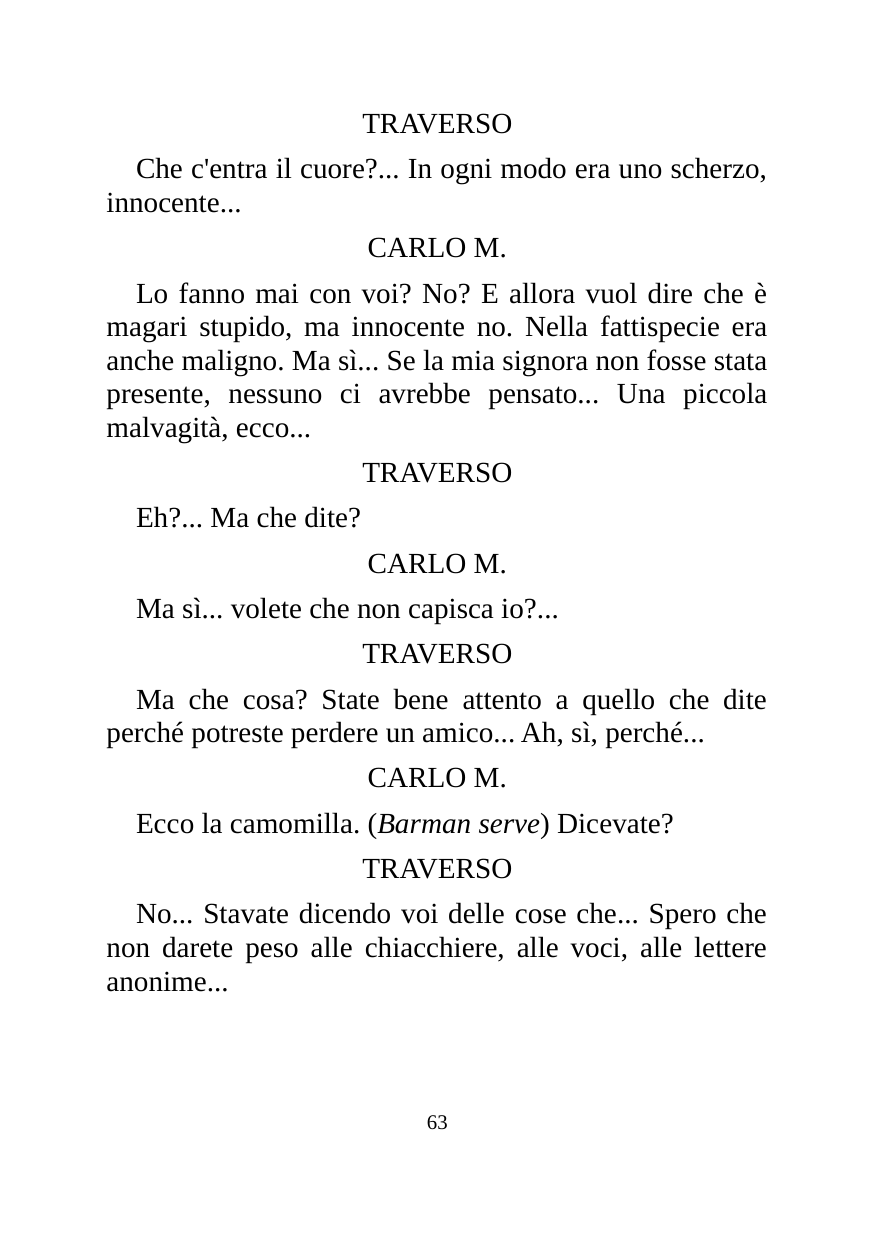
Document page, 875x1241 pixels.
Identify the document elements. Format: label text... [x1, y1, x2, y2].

text CARLO M. [106, 230, 768, 264]
text Ma sì... volete che non capisca io?... [106, 591, 768, 625]
text TRAVERSO [106, 851, 768, 885]
text Eh?... Ma che dite? [106, 501, 768, 534]
text CARLO M. [106, 761, 768, 794]
text TRAVERSO [106, 636, 768, 670]
text TRAVERSO [106, 106, 768, 140]
text No... Stavate dicendo voi delle cose che... Spero che non darete peso alle chiacchiere, alle voci, alle lettere anonime... [106, 897, 768, 997]
text CARLO M. [106, 546, 768, 579]
text Ma che cosa? State bene attento a quello che dite perché potreste perdere un amico... Ah, sì, perché... [106, 682, 768, 749]
text Che c'entra il cuore?... In ogni modo era uno scherzo, innocente... [106, 152, 768, 219]
text Ecco la camomilla. (Barman serve) Dicevate? [106, 806, 768, 839]
text Lo fanno mai con voi? No? E allora vuol dire che è magari stupido, ma innocente no. Nella fattispecie era anche maligno. Ma sì... Se la mia signora non fosse stata presente, nessuno ci avrebbe pensato... Una piccola malvagità, ecco... [106, 276, 768, 443]
text TRAVERSO [106, 455, 768, 489]
